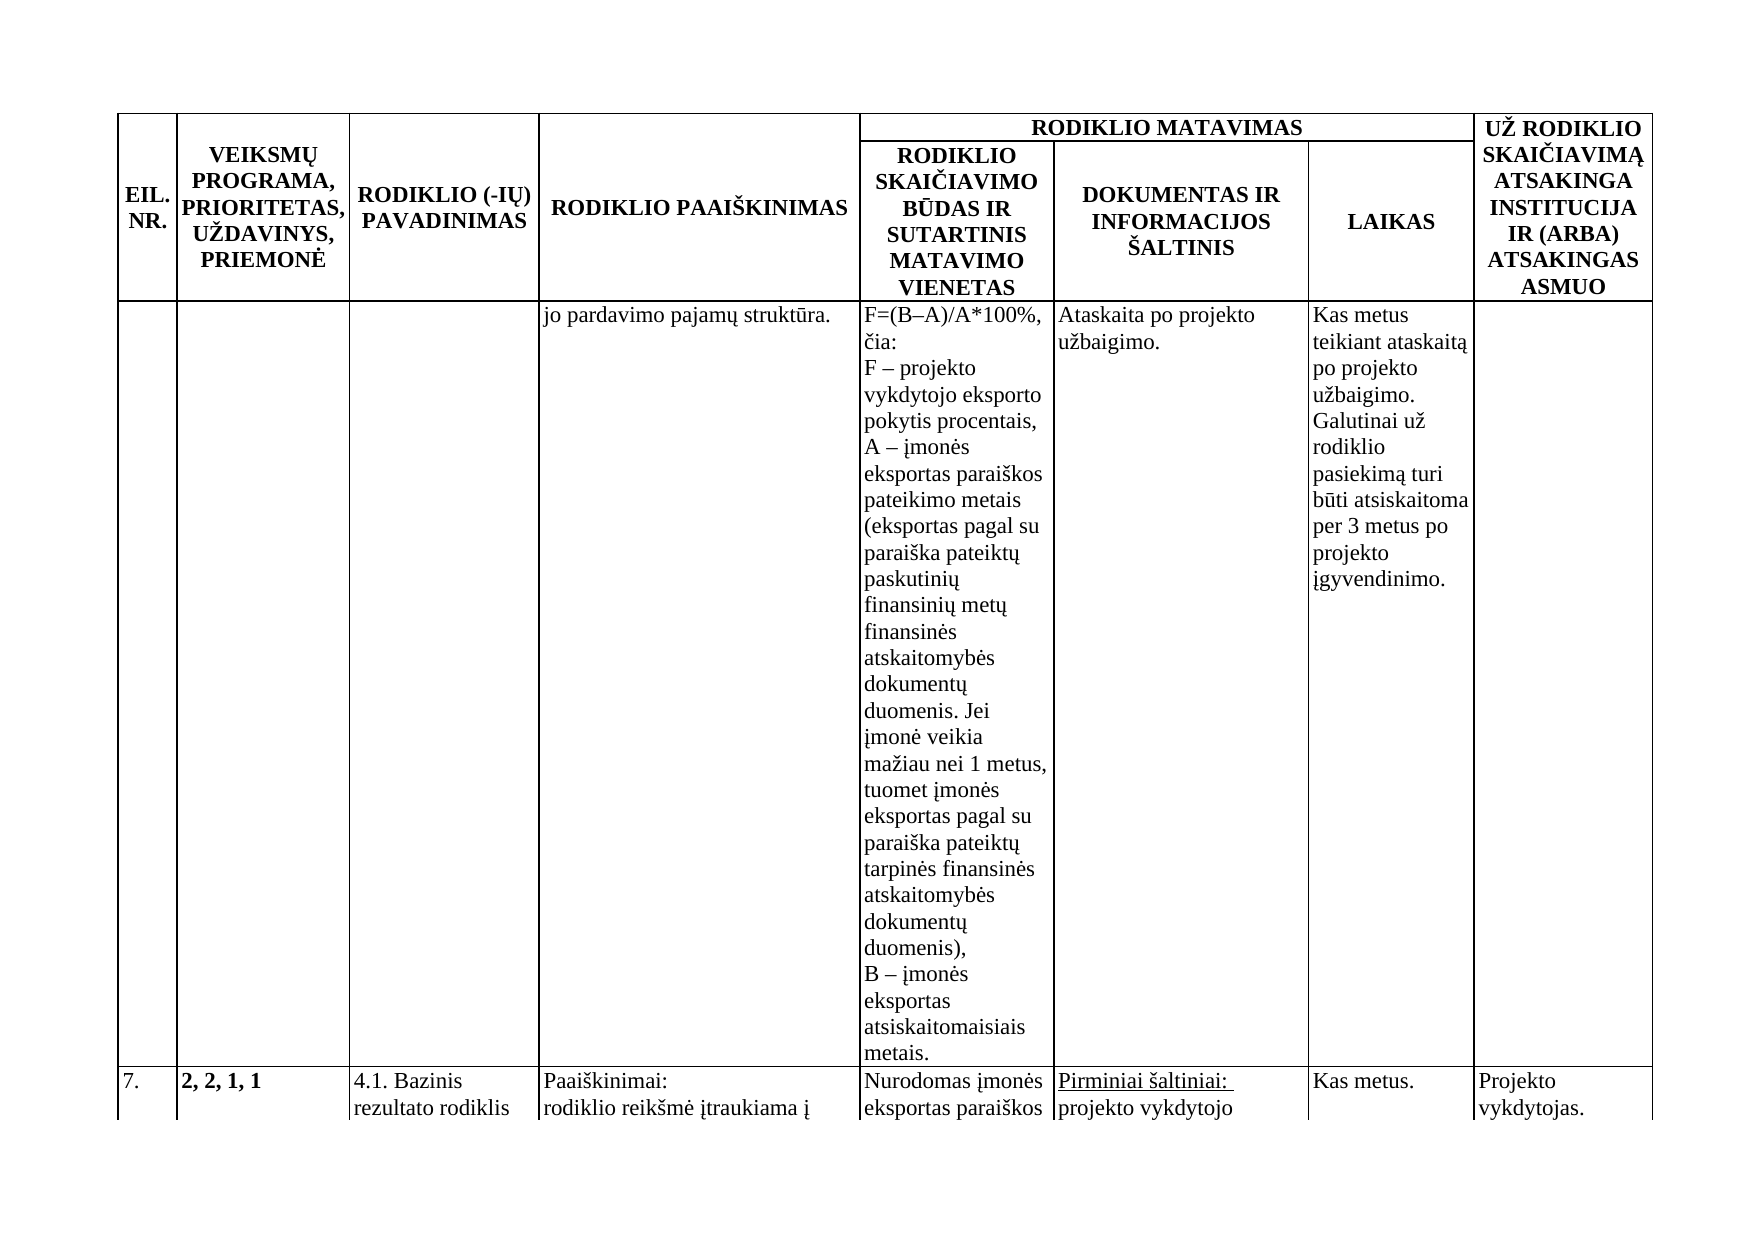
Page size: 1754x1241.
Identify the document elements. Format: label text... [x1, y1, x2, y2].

table_header RODIKLIO (-IŲ) PAVADINIMAS [350, 114, 538, 300]
table_header RODIKLIO MATAVIMAS [861, 114, 1473, 140]
table_cell Pirminiai šaltiniai: projekto vykdytojo [1055, 1067, 1308, 1120]
table_cell Kas metus teikiant ataskaitą po projekto užbaigimo. Galutinai už rodiklio pasiekimą turi būti atsiskaitoma per 3 metus po projekto įgyvendinimo. [1309, 302, 1473, 1066]
table_cell RODIKLIO SKAIČIAVIMO BŪDAS IR SUTARTINIS MATAVIMO VIENETAS [861, 142, 1053, 300]
table_header VEIKSMŲ PROGRAMA, PRIORITETAS, UŽDAVINYS, PRIEMONĖ [178, 114, 349, 300]
table_cell Paaiškinimai: rodiklio reikšmė įtraukiama į [540, 1067, 859, 1120]
table_cell [119, 302, 176, 1066]
table_cell 4.1. Bazinis rezultato rodiklis [350, 1067, 538, 1120]
table_header RODIKLIO PAAIŠKINIMAS [540, 114, 859, 300]
table_cell jo pardavimo pajamų struktūra. [540, 302, 859, 1066]
table_cell [350, 302, 538, 1066]
table_header EIL. NR. [119, 114, 176, 300]
table_cell DOKUMENTAS IR INFORMACIJOS ŠALTINIS [1055, 142, 1308, 300]
table_cell Nurodomas įmonės eksportas paraiškos [861, 1067, 1053, 1120]
table_cell [1475, 302, 1652, 1066]
table_cell F=(B–A)/A*100%, čia: F – projekto vykdytojo eksporto pokytis procentais, A – įmonės eksportas paraiškos pateikimo metais (eksportas pagal su paraiška pateiktų paskutinių finansinių metų finansinės atskaitomybės dokumentų duomenis. Jei įmonė veikia mažiau nei 1 metus, tuomet įmonės eksportas pagal su paraiška pateiktų tarpinės finansinės atskaitomybės dokumentų duomenis), B – įmonės eksportas atsiskaitomaisiais metais. [861, 302, 1053, 1066]
table_cell Ataskaita po projekto užbaigimo. [1055, 302, 1308, 1066]
table_header UŽ RODIKLIO SKAIČIAVIMĄ ATSAKINGA INSTITUCIJA IR (ARBA) ATSAKINGAS ASMUO [1475, 114, 1652, 300]
table_cell 7. [119, 1067, 176, 1120]
table_cell Kas metus. [1309, 1067, 1473, 1120]
table_cell [178, 302, 349, 1066]
table_cell LAIKAS [1309, 142, 1473, 300]
table_cell 2, 2, 1, 1 [178, 1067, 349, 1120]
table_cell Projekto vykdytojas. [1475, 1067, 1652, 1120]
